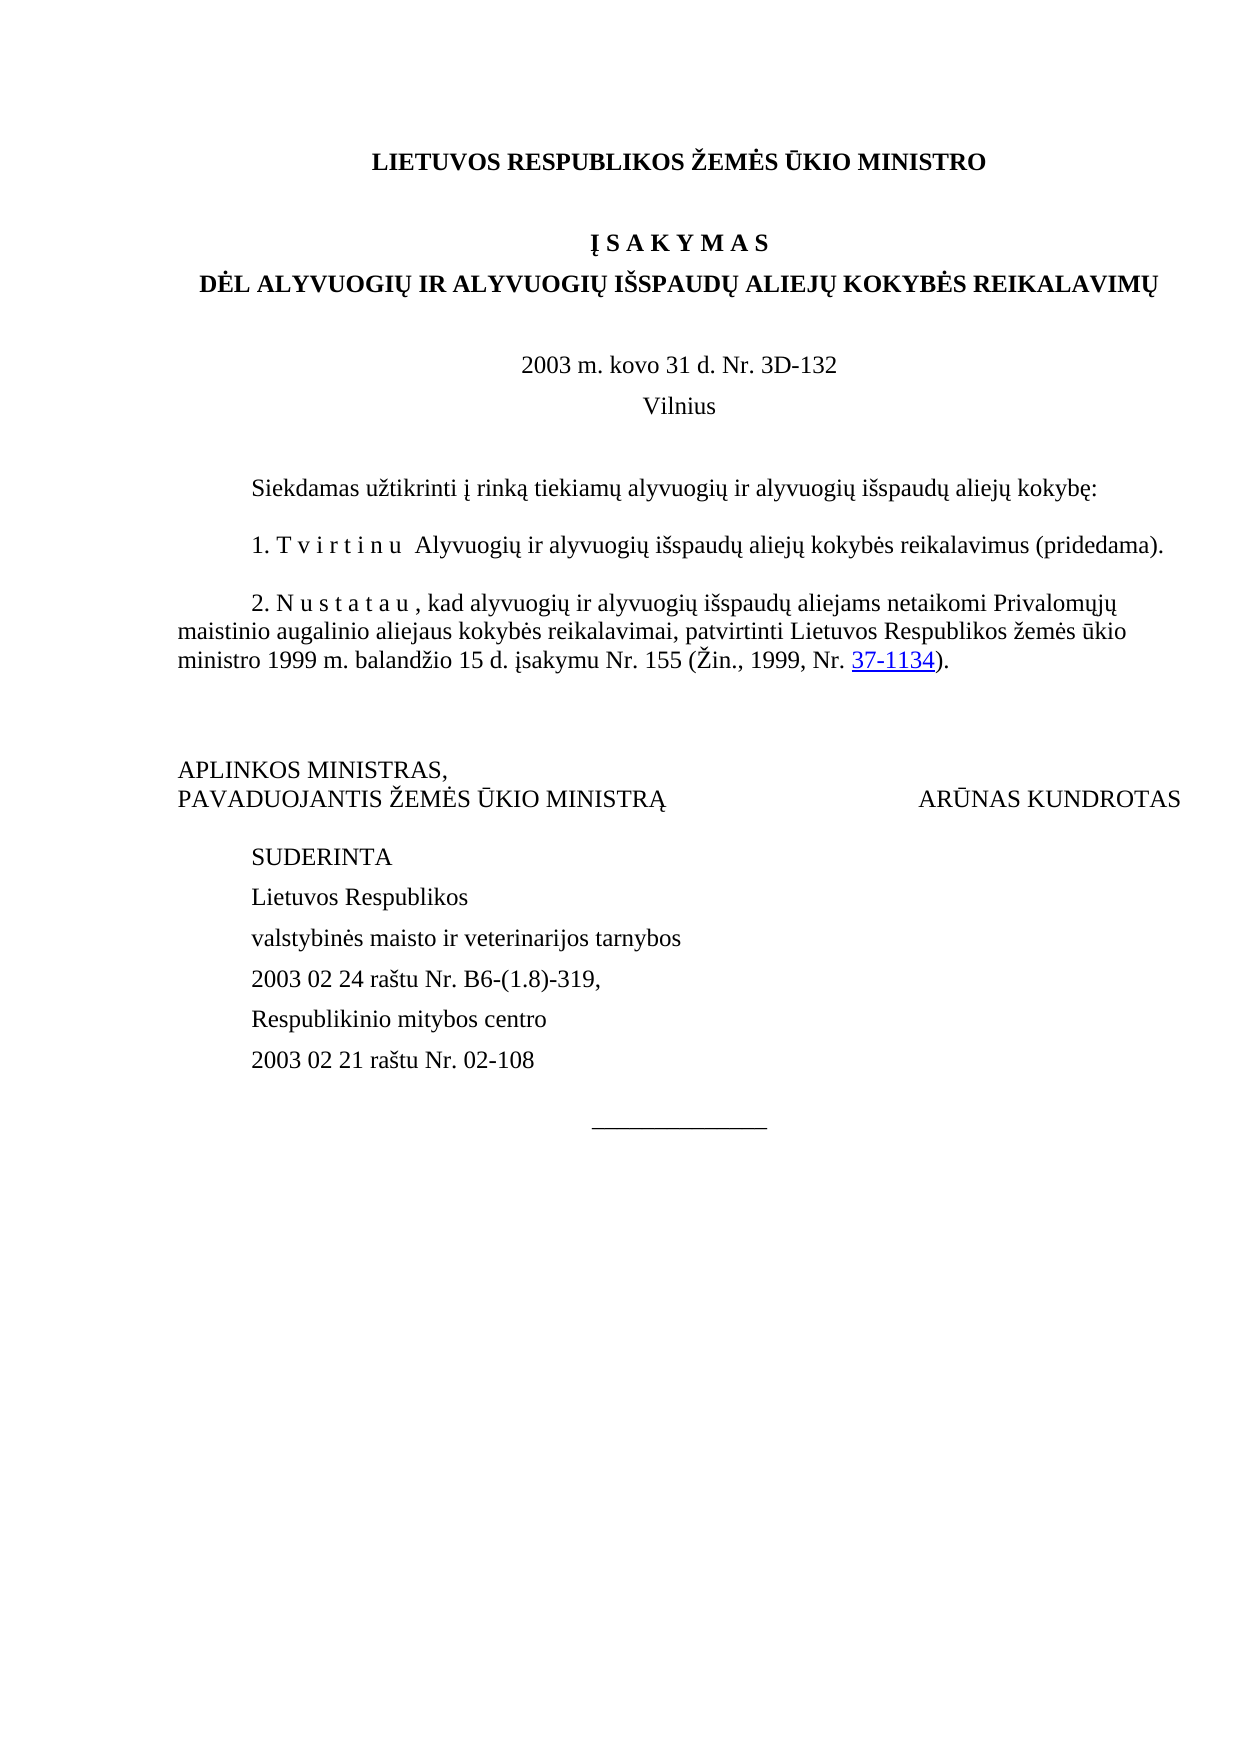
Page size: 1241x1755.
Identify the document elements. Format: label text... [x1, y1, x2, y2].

text 2003 m. kovo 31 d. Nr. 3D-132 [177, 351, 1181, 379]
text 2.Nustatau, kad alyvuogių ir alyvuogių išspaudų aliejams netaikomi Privalomųjų maistinio augalinio aliejaus kokybės reikalavimai, patvirtinti Lietuvos Respublikos žemės ūkio ministro 1999 m. balandžio 15 d. įsakymu Nr. 155 (Žin., 1999, Nr. 37-1134). [177, 588, 1181, 674]
text Į S A K Y M A S [177, 228, 1181, 257]
text pavaduojantis žemės ūkio ministrą Arūnas Kundrotas [177, 784, 1181, 813]
text Siekdamas užtikrinti į rinką tiekiamų alyvuogių ir alyvuogių išspaudų aliejų kokybę: [177, 473, 1181, 501]
text Respublikinio mitybos centro [177, 1004, 1181, 1033]
text Lietuvos Respublikos [177, 882, 1181, 911]
text Vilnius [177, 391, 1181, 420]
text DĖL ALYVUOGIŲ IR ALYVUOGIŲ IŠSPAUDŲ ALIEJŲ KOKYBĖS REIKALAVIMŲ [177, 269, 1181, 298]
text 2003 02 24 raštu Nr. B6-(1.8)-319, [177, 964, 1181, 993]
text valstybinės maisto ir veterinarijos tarnybos [177, 923, 1181, 952]
text 1. Tvirtinu Alyvuogių ir alyvuogių išspaudų aliejų kokybės reikalavimus (pridedama). [177, 530, 1181, 559]
text 2003 02 21 raštu Nr. 02-108 [177, 1045, 1181, 1074]
text Aplinkos ministras, [177, 755, 1181, 784]
text LIETUVOS RESPUBLIKOS ŽEMĖS ŪKIO MINISTRO [177, 147, 1181, 176]
text ______________ [177, 1103, 1181, 1132]
text SUDERINTA [177, 842, 1181, 870]
